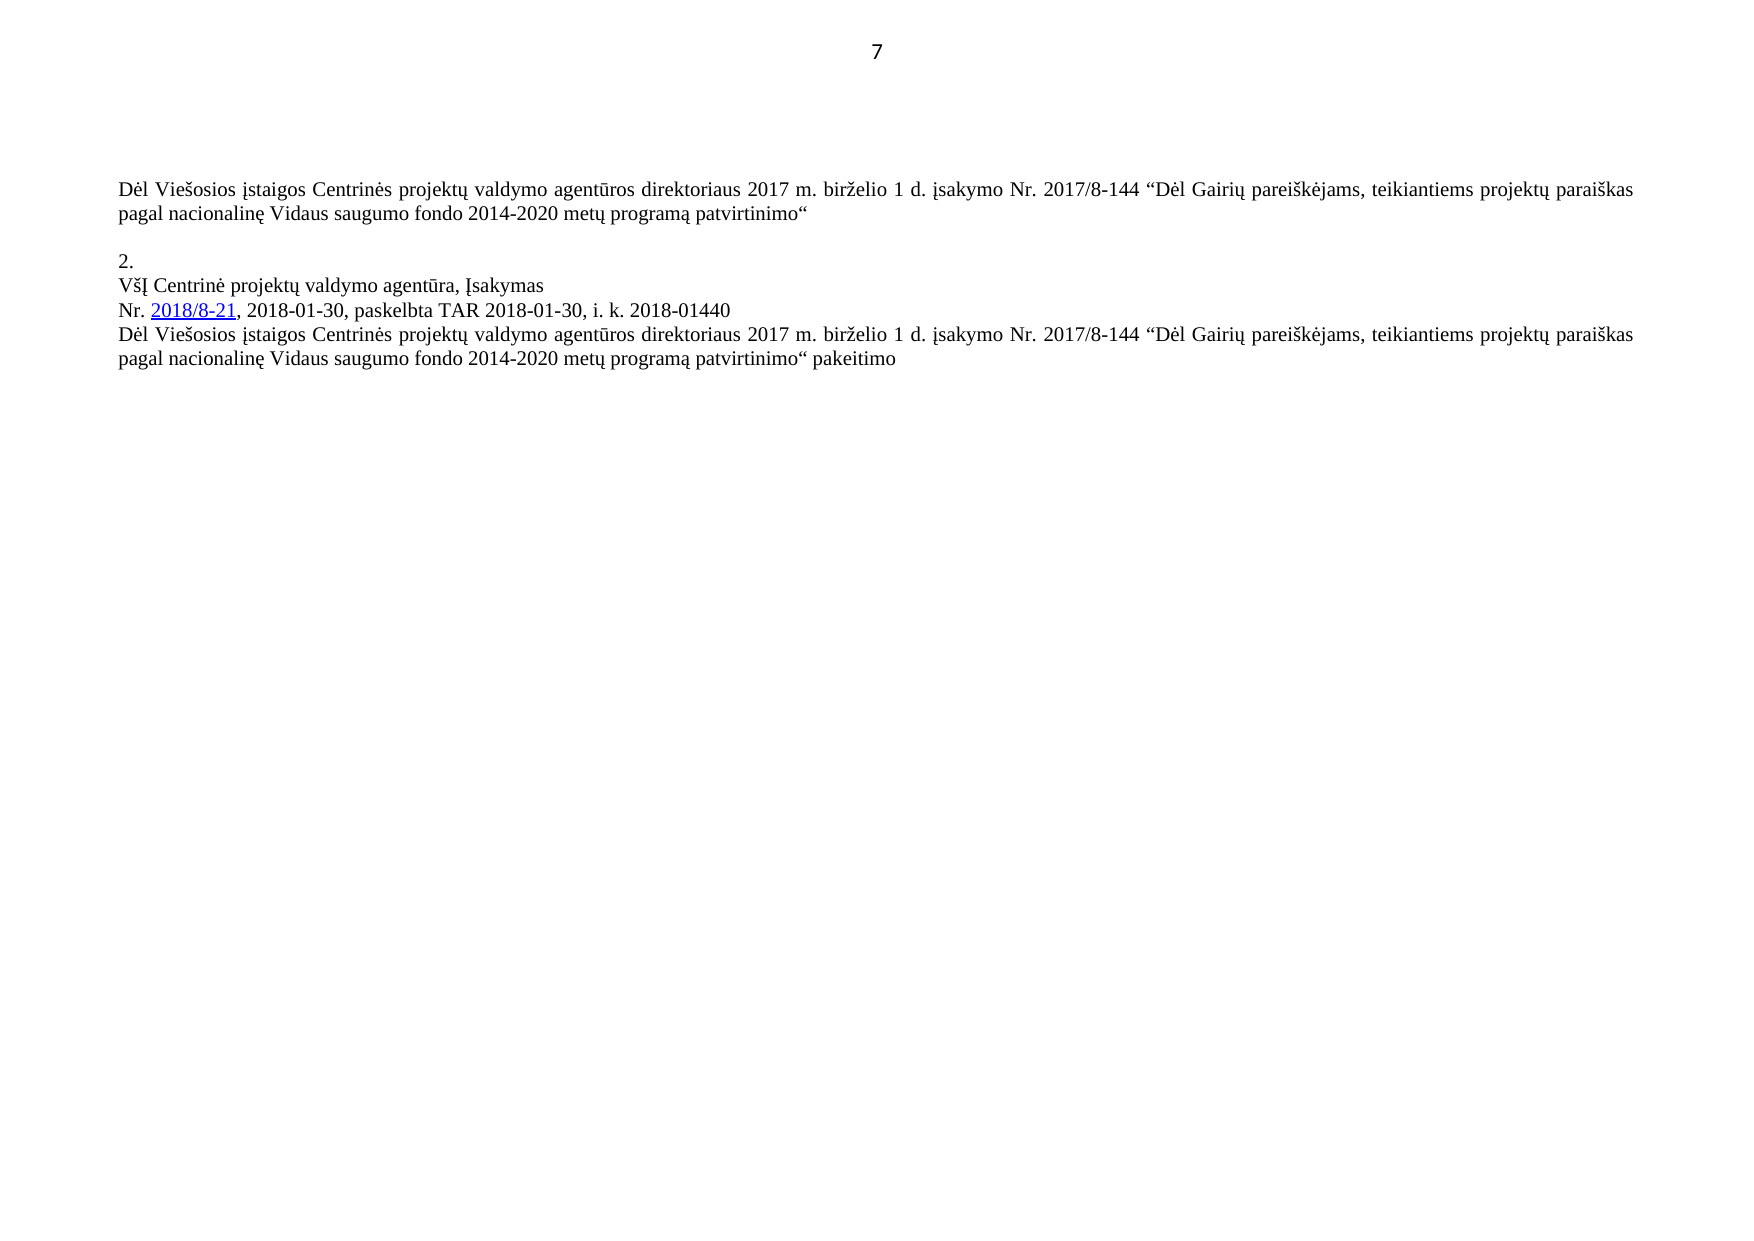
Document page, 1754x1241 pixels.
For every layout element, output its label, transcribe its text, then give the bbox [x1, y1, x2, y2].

text 2. [118, 249, 1636, 273]
text Dėl Viešosios įstaigos Centrinės projektų valdymo agentūros direktoriaus 2017 m. birželio 1 d. įsakymo Nr. 2017/8-144 “Dėl Gairių pareiškėjams, teikiantiems projektų paraiškas pagal nacionalinę Vidaus saugumo fondo 2014-2020 metų programą patvirtinimo“ pakeitimo [118, 322, 1636, 370]
text VšĮ Centrinė projektų valdymo agentūra, Įsakymas [118, 273, 1636, 297]
text Nr. 2018/8-21, 2018-01-30, paskelbta TAR 2018-01-30, i. k. 2018-01440 [118, 297, 1636, 322]
text Dėl Viešosios įstaigos Centrinės projektų valdymo agentūros direktoriaus 2017 m. birželio 1 d. įsakymo Nr. 2017/8-144 “Dėl Gairių pareiškėjams, teikiantiems projektų paraiškas pagal nacionalinę Vidaus saugumo fondo 2014-2020 metų programą patvirtinimo“ [118, 177, 1636, 225]
